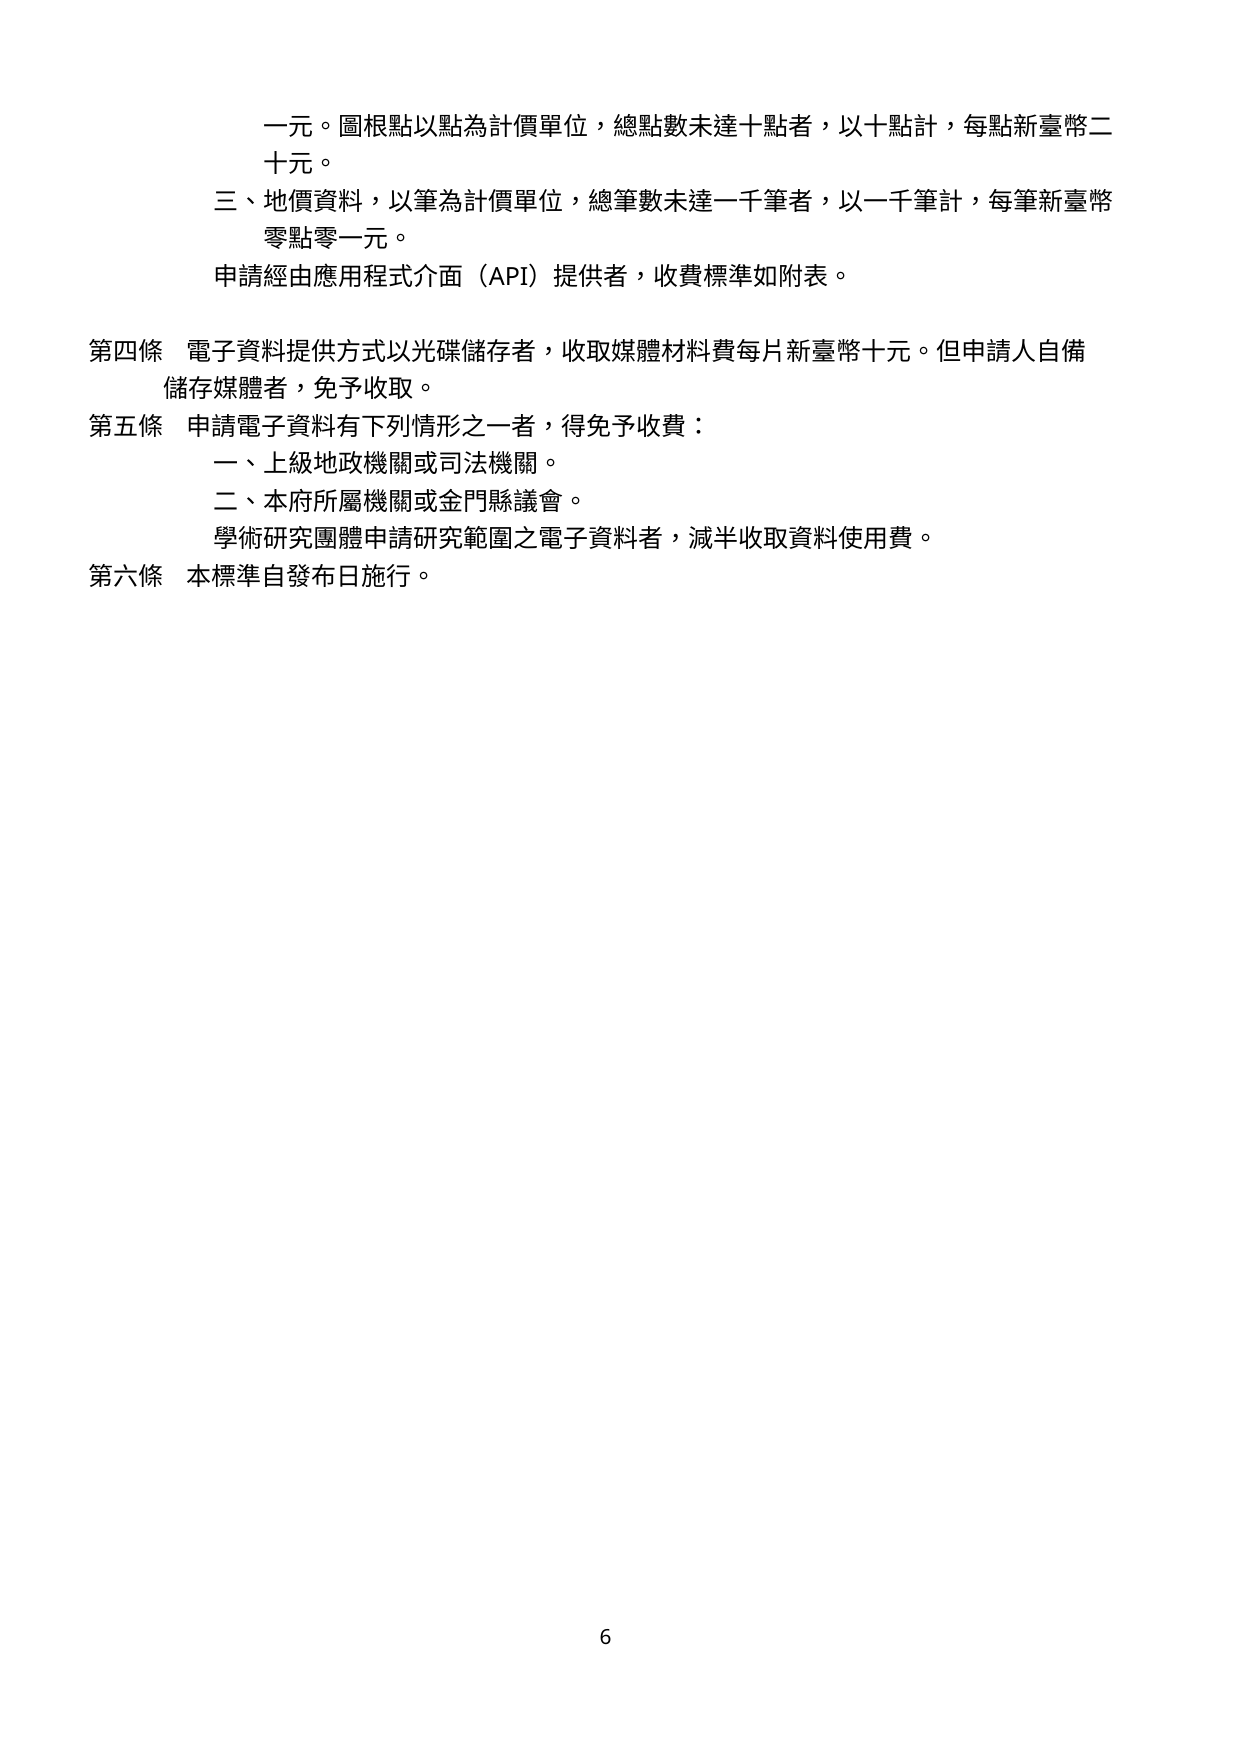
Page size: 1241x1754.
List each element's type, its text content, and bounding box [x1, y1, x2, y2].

text 儲存媒體者，免予收取。 [89, 368, 1122, 405]
text 一、上級地政機關或司法機關。 [89, 443, 1122, 480]
text 一元。圖根點以點為計價單位，總點數未達十點者，以十點計，每點新臺幣二 [89, 105, 1122, 143]
text 學術研究團體申請研究範圍之電子資料者，減半收取資料使用費。 [89, 518, 1122, 555]
text 第四條 電子資料提供方式以光碟儲存者，收取媒體材料費每片新臺幣十元。但申請人自備 [89, 330, 1122, 368]
text 三、地價資料，以筆為計價單位，總筆數未達一千筆者，以一千筆計，每筆新臺幣 [89, 180, 1122, 218]
text 申請經由應用程式介面（API）提供者，收費標準如附表。 [89, 255, 1122, 293]
text 十元。 [89, 143, 1122, 180]
text 第五條 申請電子資料有下列情形之一者，得免予收費： [89, 405, 1122, 443]
text 第六條 本標準自發布日施行。 [89, 555, 1122, 593]
text 零點零一元。 [89, 218, 1122, 255]
text 二、本府所屬機關或金門縣議會。 [89, 480, 1122, 518]
